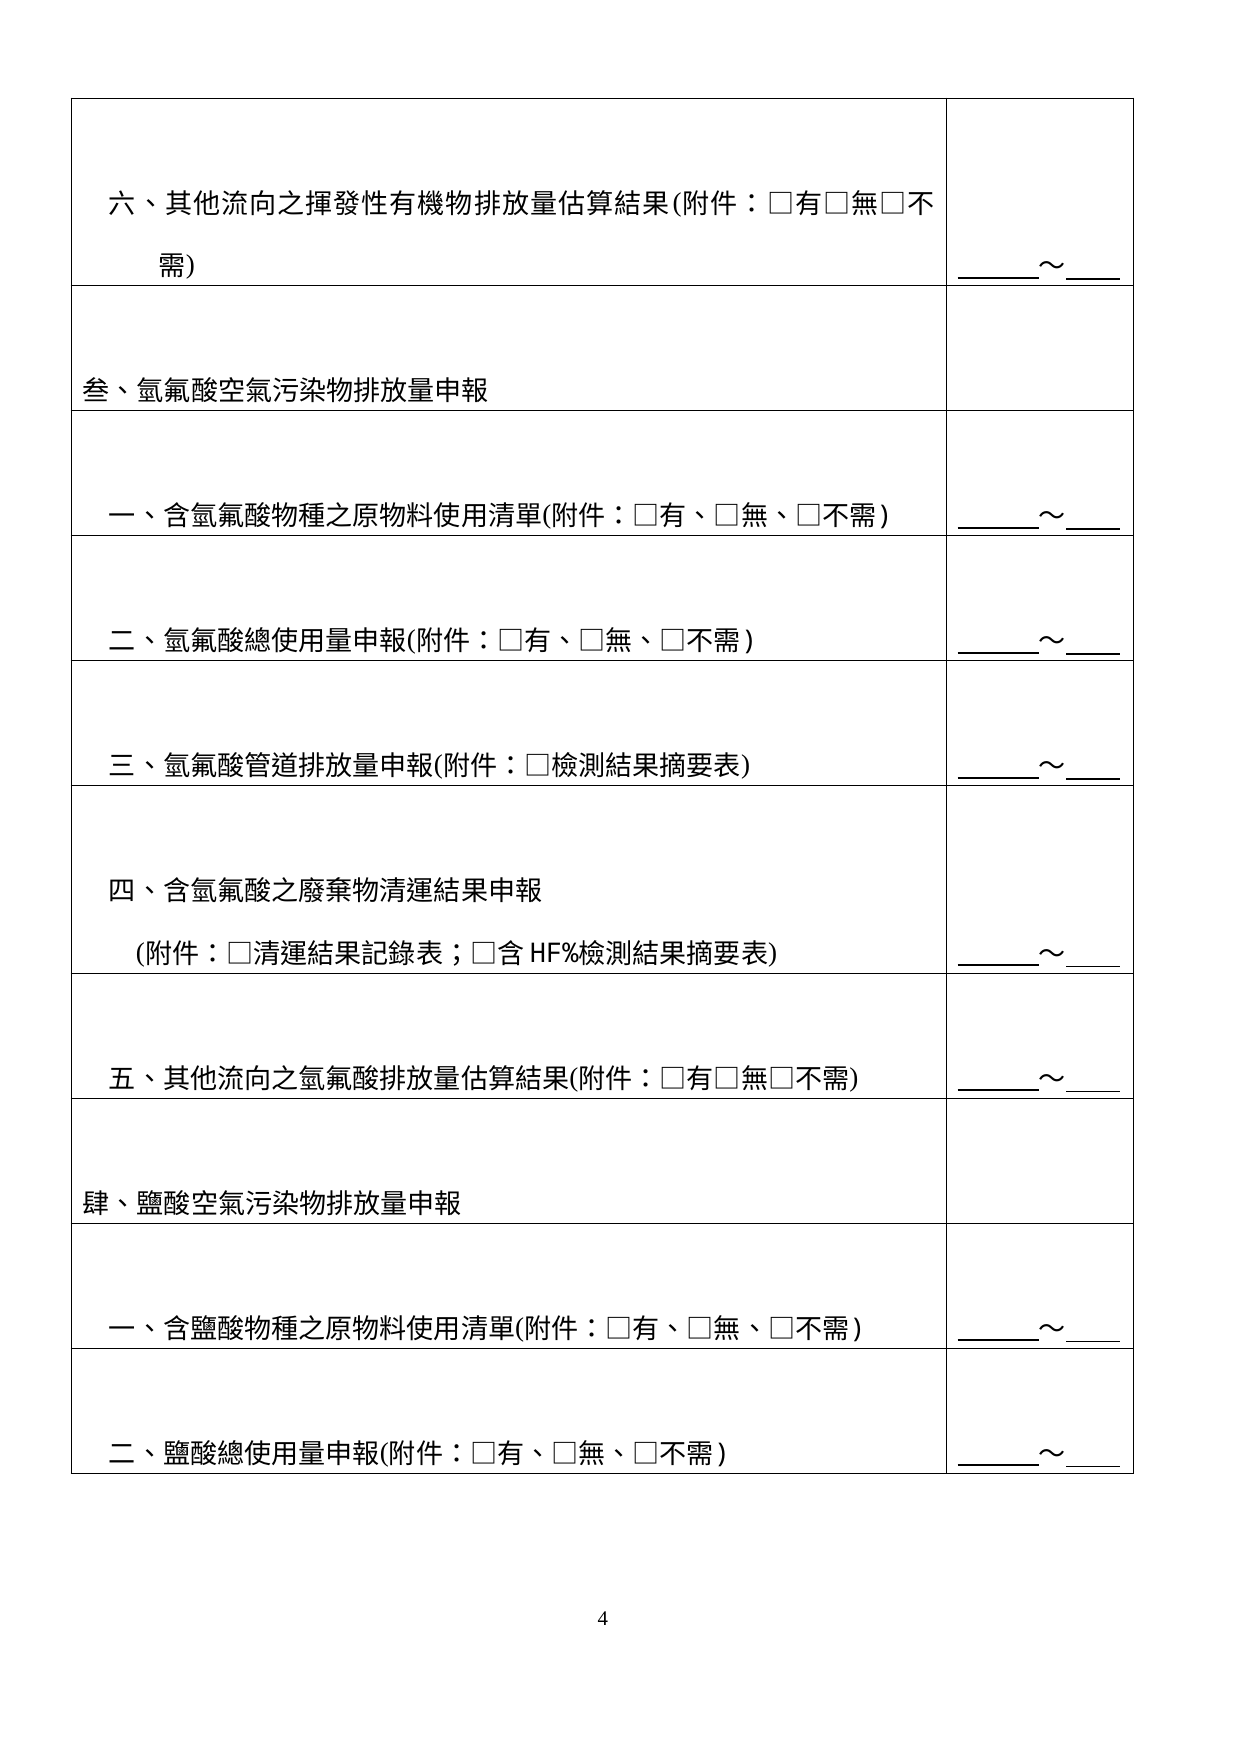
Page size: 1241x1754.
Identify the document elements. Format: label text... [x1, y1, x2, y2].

table_cell 〜 [947, 661, 1133, 785]
table_cell 肆、鹽酸空氣污染物排放量申報 [72, 1099, 946, 1222]
table_cell 六、其他流向之揮發性有機物排放量估算結果(附件：□有□無□不需) [72, 99, 946, 285]
table_cell 二、鹽酸總使用量申報(附件：□有、□無、□不需) [72, 1349, 946, 1472]
table_cell 〜 [947, 1224, 1133, 1347]
table_cell 〜 [947, 536, 1133, 660]
table_cell [947, 1099, 1133, 1222]
table_cell 一、含鹽酸物種之原物料使用清單(附件：□有、□無、□不需) [72, 1224, 946, 1347]
table_cell 四、含氫氟酸之廢棄物清運結果申報 (附件：□清運結果記錄表；□含HF%檢測結果摘要表) [72, 786, 946, 972]
table_cell 〜 [947, 786, 1133, 972]
table_cell 〜 [947, 99, 1133, 285]
table_cell 〜 [947, 411, 1133, 535]
table_cell 三、氫氟酸管道排放量申報(附件：□檢測結果摘要表) [72, 661, 946, 785]
table_cell [947, 286, 1133, 410]
table_cell 一、含氫氟酸物種之原物料使用清單(附件：□有、□無、□不需) [72, 411, 946, 535]
table_cell 五、其他流向之氫氟酸排放量估算結果(附件：□有□無□不需) [72, 974, 946, 1097]
table_cell 〜 [947, 974, 1133, 1097]
table_cell 二、氫氟酸總使用量申報(附件：□有、□無、□不需) [72, 536, 946, 660]
table_cell 〜 [947, 1349, 1133, 1472]
table_cell 叁、氫氟酸空氣污染物排放量申報 [72, 286, 946, 410]
